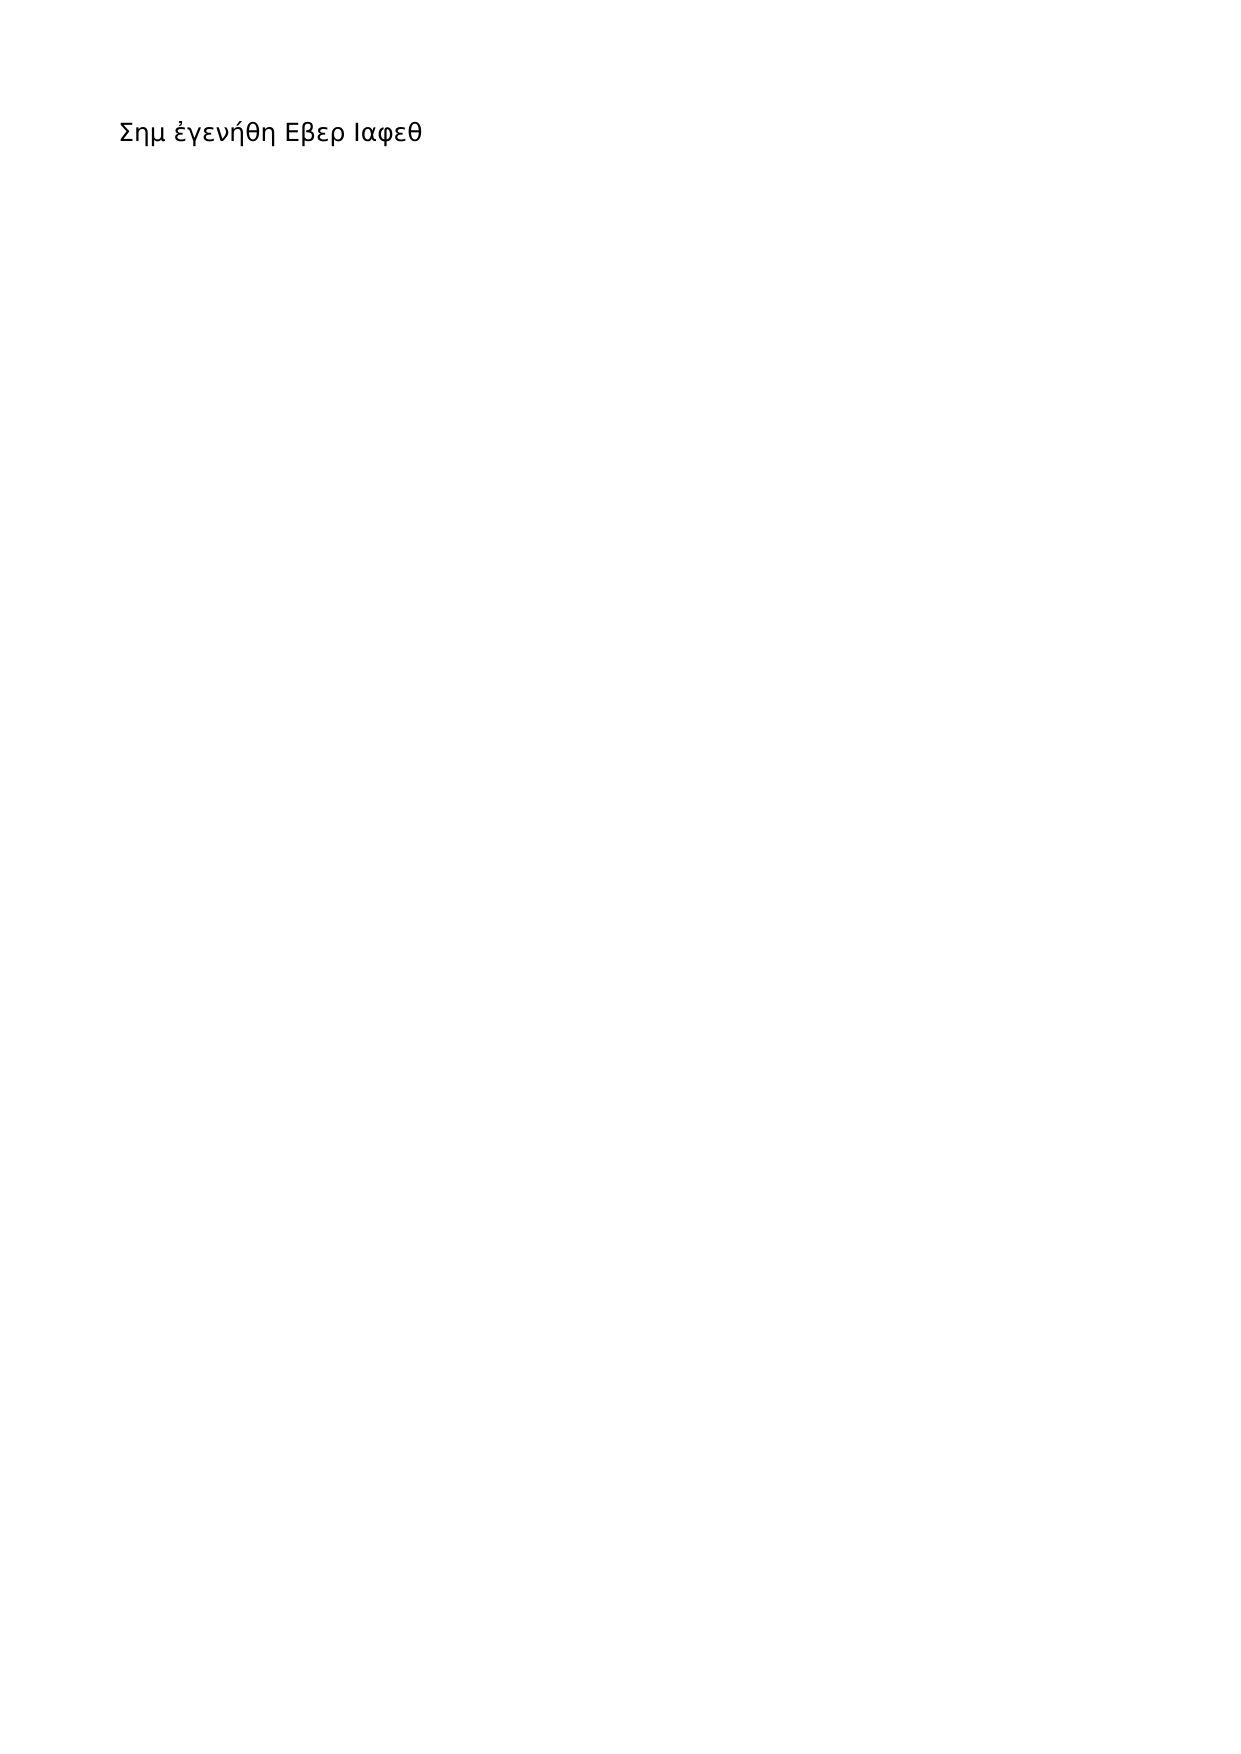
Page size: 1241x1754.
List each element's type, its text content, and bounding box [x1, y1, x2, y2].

text Σημ ἐγενήθη Εβερ Ιαφεθ [118, 118, 1122, 147]
